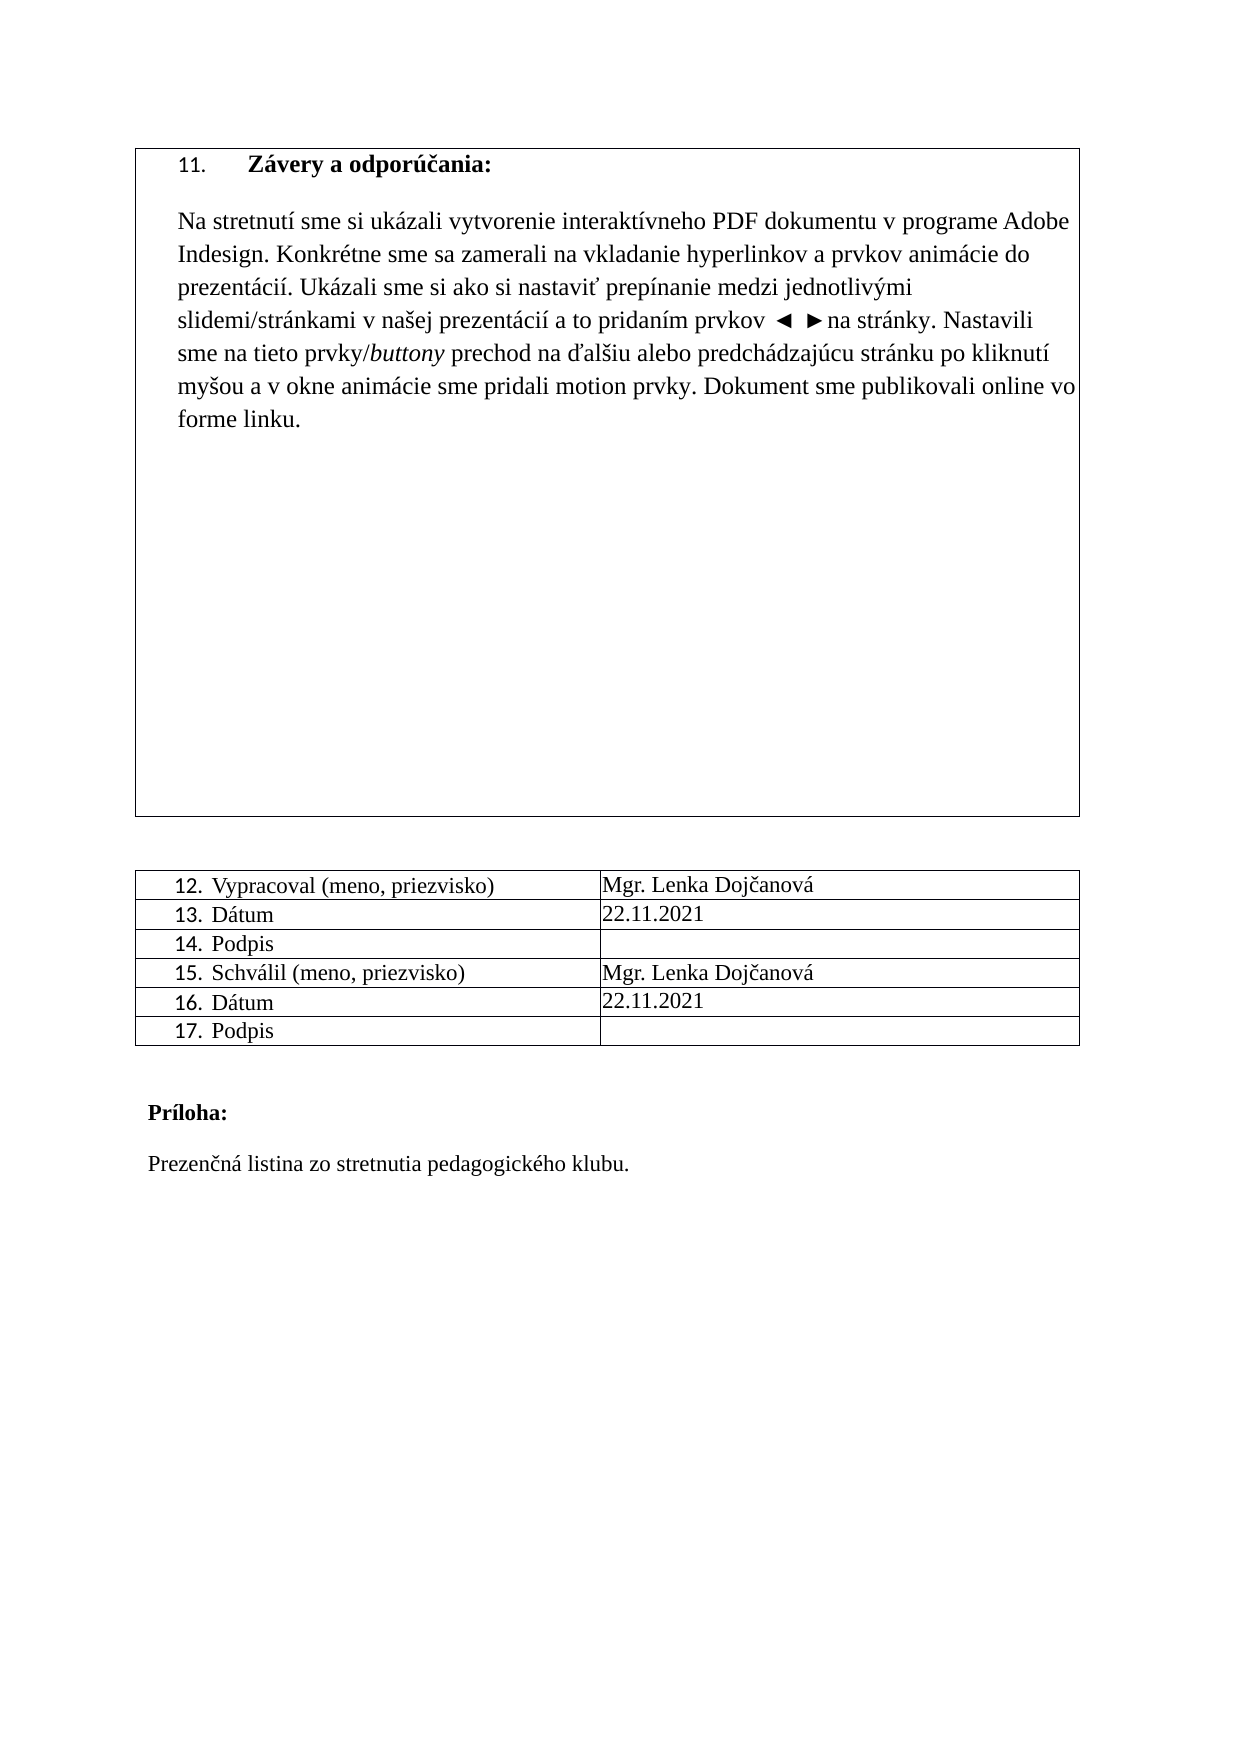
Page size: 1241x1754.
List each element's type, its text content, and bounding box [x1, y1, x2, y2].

table_cell Závery a odporúčania: Na stretnutí sme si ukázali vytvorenie interaktívneho PDF dokumentu v programe Adobe Indesign. Konkrétne sme sa zamerali na vkladanie hyperlinkov a prvkov animácie do prezentácií. Ukázali sme si ako si nastaviť prepínanie medzi jednotlivými slidemi/stránkami v našej prezentácií a to pridaním prvkov ◄ ►na stránky. Nastavili sme na tieto prvky/buttony prechod na ďalšiu alebo predchádzajúcu stránku po kliknutí myšou a v okne animácie sme pridali motion prvky. Dokument sme publikovali online vo forme linku. [136, 149, 1079, 816]
table_cell [601, 1017, 1079, 1045]
table_cell Podpis [136, 930, 600, 957]
table_cell 22.11.2021 [601, 988, 1079, 1016]
table_cell [601, 930, 1079, 957]
text Prezenčná listina zo stretnutia pedagogického klubu. [148, 1150, 1093, 1176]
table_cell Dátum [136, 988, 600, 1016]
table_cell 22.11.2021 [601, 900, 1079, 928]
table_cell Mgr. Lenka Dojčanová [601, 959, 1079, 987]
table_cell Dátum [136, 900, 600, 928]
table_header Mgr. Lenka Dojčanová [601, 871, 1079, 899]
text Príloha: [148, 1099, 1093, 1125]
table_header Vypracoval (meno, priezvisko) [136, 871, 600, 899]
table_cell Podpis [136, 1017, 600, 1045]
table_cell Schválil (meno, priezvisko) [136, 959, 600, 987]
